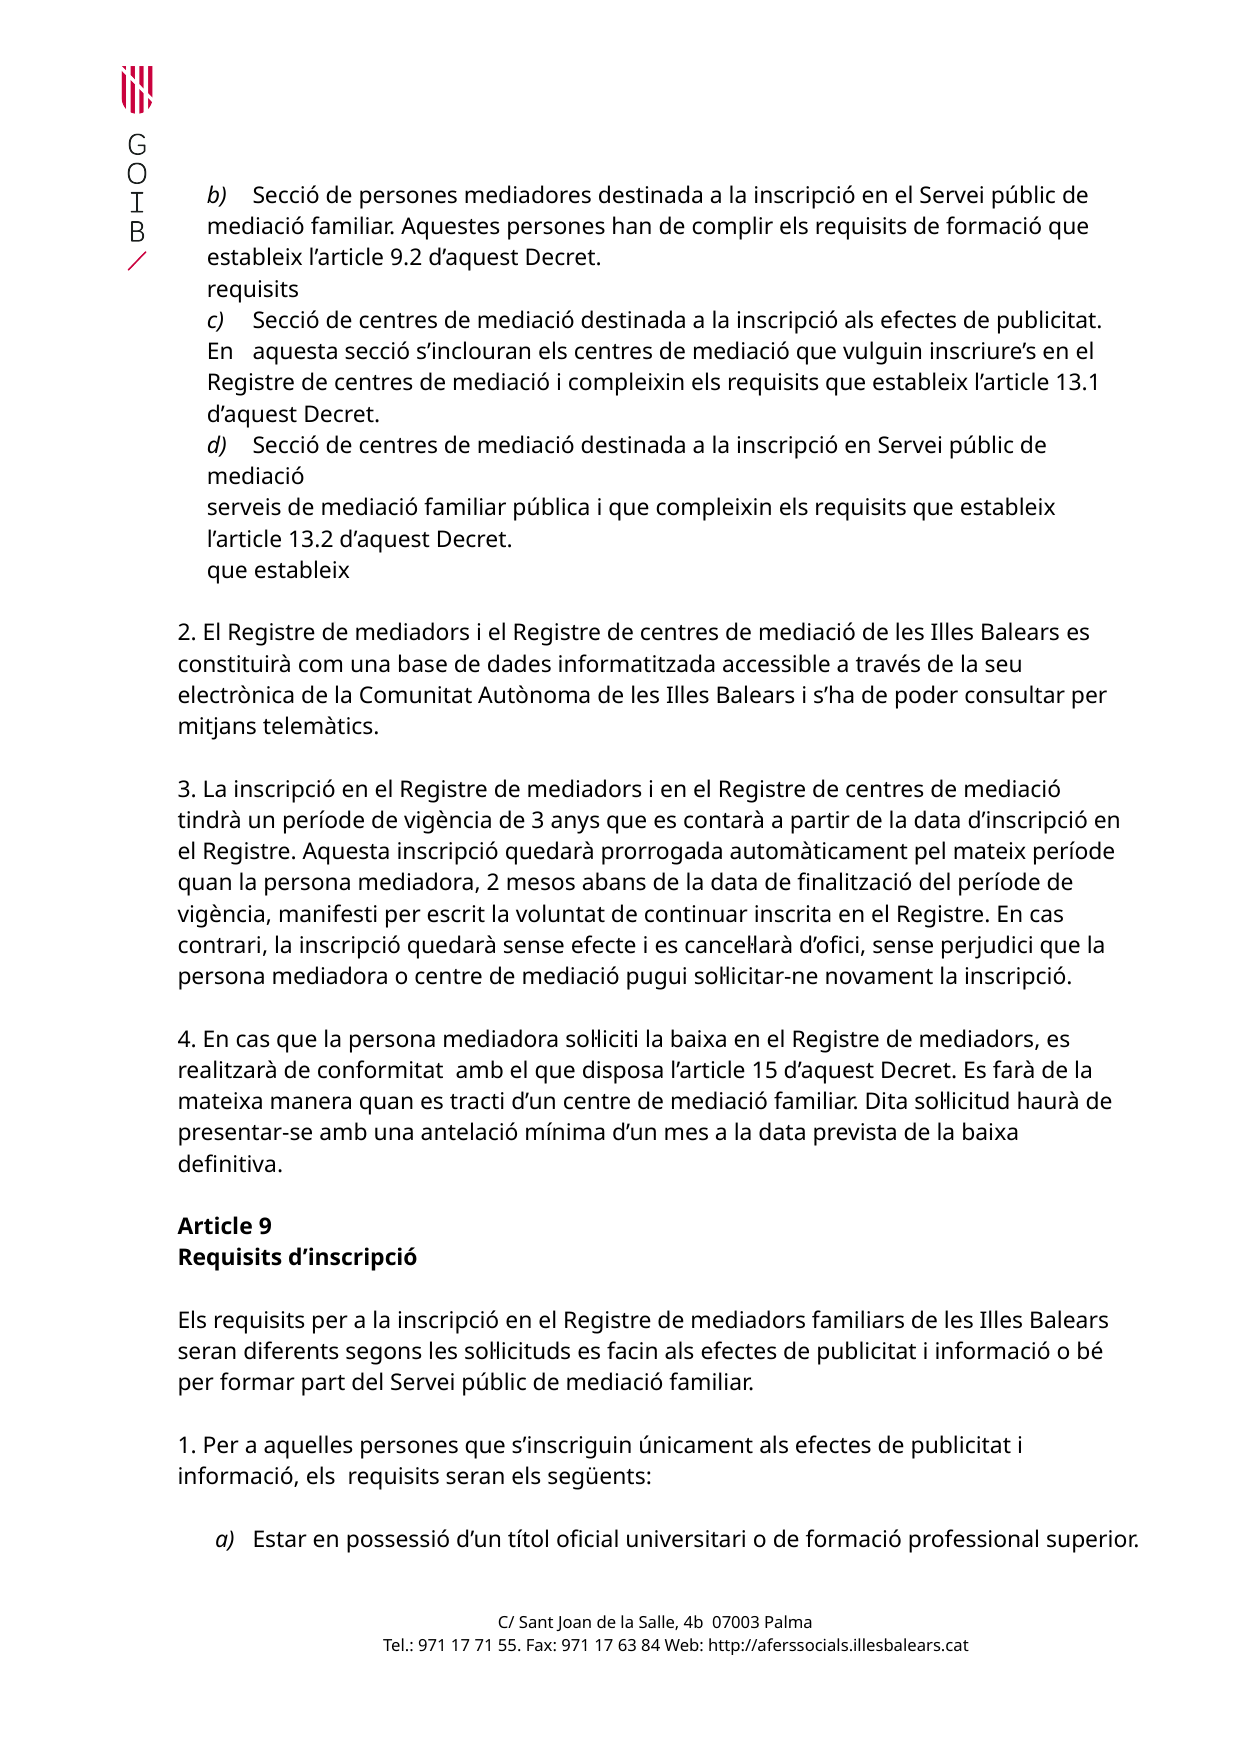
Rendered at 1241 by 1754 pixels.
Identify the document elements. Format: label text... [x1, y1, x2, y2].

text 1. Per a aquelles persones que s’inscriguin únicament als efectes de publicitat i informació, els requisits seran els següents: [177, 1429, 1116, 1491]
list Estar en possessió d’un títol oficial universitari o de formació professional superior. [215, 1523, 1175, 1554]
list Secció de centres de mediació destinada a la inscripció als efectes de publicitat. En aquesta secció s’inclouran els centres de mediació que vulguin inscriure’s en el Registre de centres de mediació i compleixin els requisits que estableix l’article 13.1 d’aquest Decret. [207, 304, 1116, 429]
picture [95, 43, 180, 301]
text Requisits d’inscripció [177, 1241, 1175, 1273]
text Article 9 [177, 1210, 1175, 1241]
text 2. El Registre de mediadors i el Registre de centres de mediació de les Illes Balears es constituirà com una base de dades informatitzada accessible a través de la seu electrònica de la Comunitat Autònoma de les Illes Balears i s’ha de poder consultar per mitjans telemàtics. [177, 616, 1122, 741]
text Els requisits per a la inscripció en el Registre de mediadors familiars de les Illes Balears seran diferents segons les sol·licituds es facin als efectes de publicitat i informació o bé per formar part del Servei públic de mediació familiar. [177, 1304, 1116, 1398]
text 4. En cas que la persona mediadora sol·liciti la baixa en el Registre de mediadors, es realitzarà de conformitat amb el que disposa l’article 15 d’aquest Decret. Es farà de la mateixa manera quan es tracti d’un centre de mediació familiar. Dita sol·licitud haurà de presentar-se amb una antelació mínima d’un mes a la data prevista de la baixa definitiva. [177, 1023, 1122, 1179]
list Secció de centres de mediació destinada a la inscripció en Servei públic de mediació familiar. En aquesta secció s’inclouran els centres de mediació que prestin serveis de mediació familiar pública i que compleixin els requisits que estableix l’article 13.2 d’aquest Decret. medimediació familiar pública i que compleixin els requisits que estableix [207, 429, 1116, 585]
list Secció de persones mediadores destinada a la inscripció en el Servei públic de mediació familiar. Aquestes persones han de complir els requisits de formació que estableix l’article 9.2 d’aquest Decret. ció familiar. Aquestes persones han de complir els requisits [207, 179, 1116, 304]
text 3. La inscripció en el Registre de mediadors i en el Registre de centres de mediació tindrà un període de vigència de 3 anys que es contarà a partir de la data d’inscripció en el Registre. Aquesta inscripció quedarà prorrogada automàticament pel mateix període quan la persona mediadora, 2 mesos abans de la data de finalització del període de vigència, manifesti per escrit la voluntat de continuar inscrita en el Registre. En cas contrari, la inscripció quedarà sense efecte i es cancel·larà d’ofici, sense perjudici que la persona mediadora o centre de mediació pugui sol·licitar-ne novament la inscripció. [177, 773, 1122, 991]
